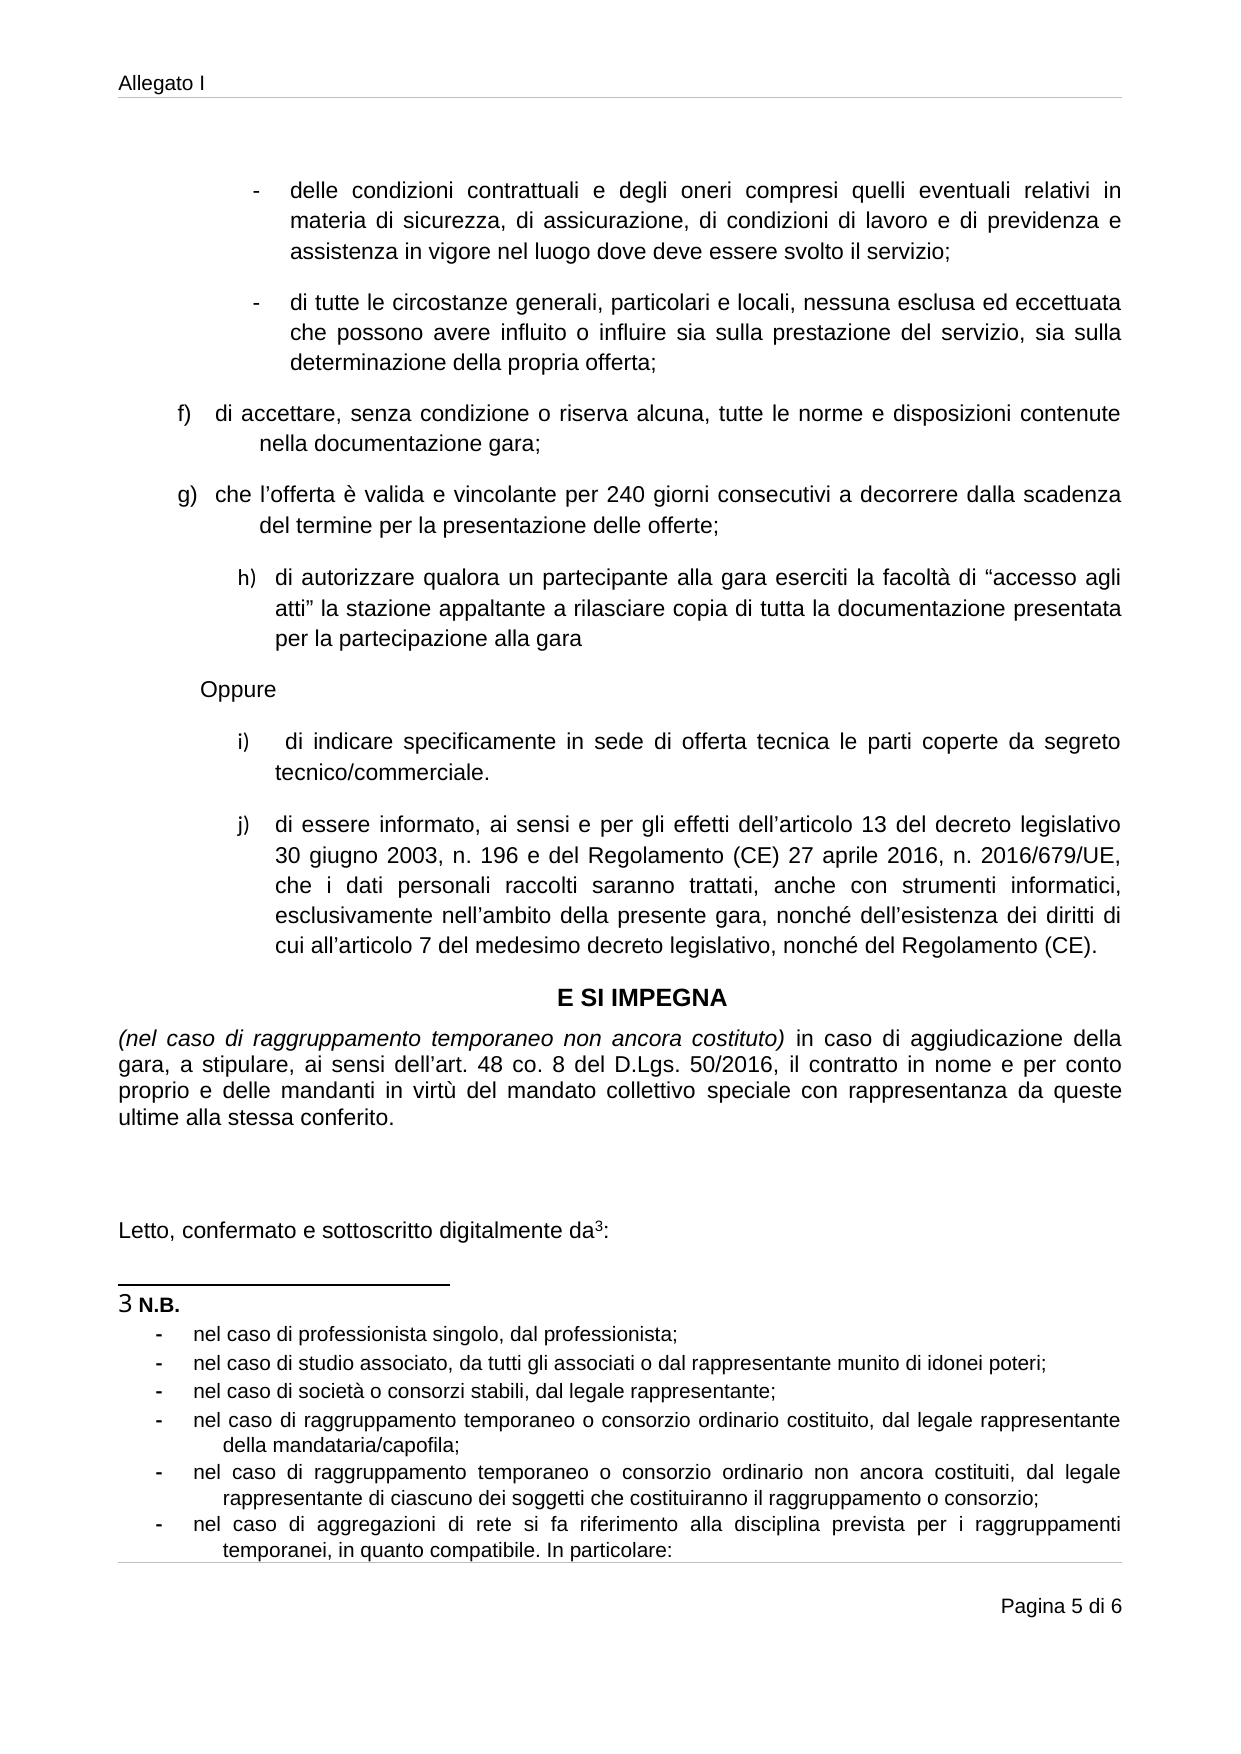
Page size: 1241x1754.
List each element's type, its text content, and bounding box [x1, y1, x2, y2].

text Letto, confermato e sottoscritto digitalmente da: [118, 1217, 1122, 1244]
text Oppure [200, 676, 1122, 702]
text (nel caso di raggruppamento temporaneo non ancora costituto) in caso di aggiudicazione della gara, a stipulare, ai sensi dell’art. 48 co. 8 del D.Lgs. 50/2016, il contratto in nome e per conto proprio e delle mandanti in virtù del mandato collettivo speciale con rappresentanza da queste ultime alla stessa conferito. [118, 1024, 1122, 1130]
list nel caso di società o consorzi stabili, dal legale rappresentante; [156, 1376, 1122, 1405]
list nel caso di aggregazioni di rete si fa riferimento alla disciplina prevista per i raggruppamenti temporanei, in quanto compatibile. In particolare: [156, 1509, 1122, 1562]
list nel caso di professionista singolo, dal professionista; [156, 1319, 1122, 1348]
list di accettare, senza condizione o riserva alcuna, tutte le norme e disposizioni contenute nella documentazione gara; [177, 400, 1122, 457]
list di tutte le circostanze generali, particolari e locali, nessuna esclusa ed eccettuata che possono avere influito o influire sia sulla prestazione del servizio, sia sulla determinazione della propria offerta; [252, 289, 1122, 375]
text N.B. [118, 1285, 1122, 1319]
list nel caso di raggruppamento temporaneo o consorzio ordinario non ancora costituiti, dal legale rappresentante di ciascuno dei soggetti che costituiranno il raggruppamento o consorzio; [156, 1457, 1122, 1509]
list di essere informato, ai sensi e per gli effetti dell’articolo 13 del decreto legislativo 30 giugno 2003, n. 196 e del Regolamento (CE) 27 aprile 2016, n. 2016/679/UE, che i dati personali raccolti saranno trattati, anche con strumenti informatici, esclusivamente nell’ambito della presente gara, nonché dell’esistenza dei diritti di cui all’articolo 7 del medesimo decreto legislativo, nonché del Regolamento (CE). [237, 810, 1122, 958]
list nel caso di studio associato, da tutti gli associati o dal rappresentante munito di idonei poteri; [156, 1348, 1122, 1376]
list che l’offerta è valida e vincolante per 240 giorni consecutivi a decorrere dalla scadenza del termine per la presentazione delle offerte; [177, 481, 1122, 538]
text E SI IMPEGNA [162, 983, 1122, 1012]
list nel caso di raggruppamento temporaneo o consorzio ordinario costituito, dal legale rappresentante della mandataria/capofila; [156, 1405, 1122, 1457]
list di indicare specificamente in sede di offerta tecnica le parti coperte da segreto tecnico/commerciale. [237, 727, 1122, 785]
list delle condizioni contrattuali e degli oneri compresi quelli eventuali relativi in materia di sicurezza, di assicurazione, di condizioni di lavoro e di previdenza e assistenza in vigore nel luogo dove deve essere svolto il servizio; [252, 177, 1122, 264]
list di autorizzare qualora un partecipante alla gara eserciti la facoltà di “accesso agli atti” la stazione appaltante a rilasciare copia di tutta la documentazione presentata per la partecipazione alla gara [237, 563, 1122, 651]
